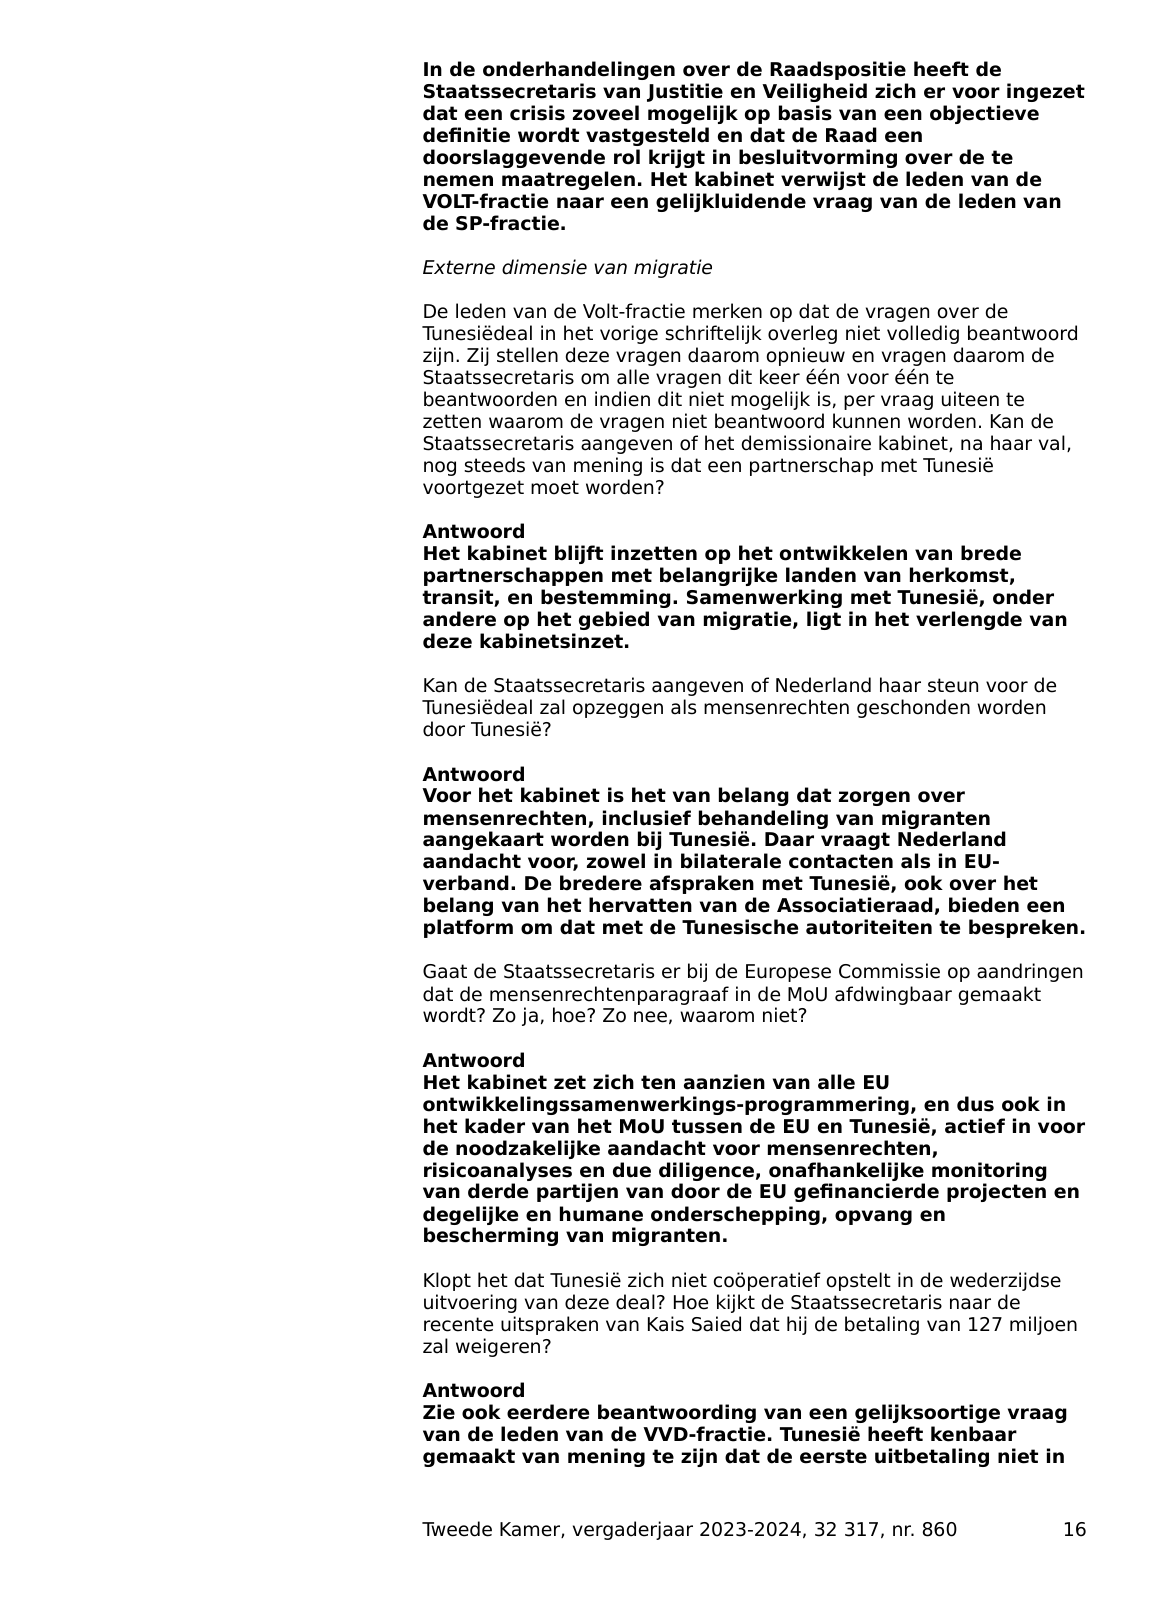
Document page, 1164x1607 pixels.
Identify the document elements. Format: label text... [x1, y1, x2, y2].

text Klopt het dat Tunesië zich niet coöperatief opstelt in de wederzijdse uitvoering van deze deal? Hoe kijkt de Staatssecretaris naar de recente uitspraken van Kais Saied dat hij de betaling van 127 miljoen zal weigeren? [422, 1269, 1087, 1357]
text Antwoord [422, 1049, 1087, 1072]
text Zie ook eerdere beantwoording van een gelijksoortige vraag van de leden van de VVD-fractie. Tunesië heeft kenbaar gemaakt van mening te zijn dat de eerste uitbetaling niet in [422, 1402, 1087, 1468]
text Het kabinet blijft inzetten op het ontwikkelen van brede partnerschappen met belangrijke landen van herkomst, transit, en bestemming. Samenwerking met Tunesië, onder andere op het gebied van migratie, ligt in het verlengde van deze kabinetsinzet. [422, 543, 1087, 653]
text Het kabinet zet zich ten aanzien van alle EU ontwikkelingssamenwerkings-programmering, en dus ook in het kader van het MoU tussen de EU en Tunesië, actief in voor de noodzakelijke aandacht voor mensenrechten, risicoanalyses en due diligence, onafhankelijke monitoring van derde partijen van door de EU gefinancierde projecten en degelijke en humane onderschepping, opvang en bescherming van migranten. [422, 1072, 1087, 1247]
text Voor het kabinet is het van belang dat zorgen over mensenrechten, inclusief behandeling van migranten aangekaart worden bij Tunesië. Daar vraagt Nederland aandacht voor, zowel in bilaterale contacten als in EU-verband. De bredere afspraken met Tunesië, ook over het belang van het hervatten van de Associatieraad, bieden een platform om dat met de Tunesische autoriteiten te bespreken. [422, 785, 1087, 939]
text Kan de Staatssecretaris aangeven of Nederland haar steun voor de Tunesiëdeal zal opzeggen als mensenrechten geschonden worden door Tunesië? [422, 675, 1087, 741]
text Antwoord [422, 1380, 1087, 1402]
text In de onderhandelingen over de Raadspositie heeft de Staatssecretaris van Justitie en Veiligheid zich er voor ingezet dat een crisis zoveel mogelijk op basis van een objectieve definitie wordt vastgesteld en dat de Raad een doorslaggevende rol krijgt in besluitvorming over de te nemen maatregelen. Het kabinet verwijst de leden van de VOLT-fractie naar een gelijkluidende vraag van de leden van de SP-fractie. [422, 59, 1087, 235]
text De leden van de Volt-fractie merken op dat de vragen over de Tunesiëdeal in het vorige schriftelijk overleg niet volledig beantwoord zijn. Zij stellen deze vragen daarom opnieuw en vragen daarom de Staatssecretaris om alle vragen dit keer één voor één te beantwoorden en indien dit niet mogelijk is, per vraag uiteen te zetten waarom de vragen niet beantwoord kunnen worden. Kan de Staatssecretaris aangeven of het demissionaire kabinet, na haar val, nog steeds van mening is dat een partnerschap met Tunesië voortgezet moet worden? [422, 301, 1087, 499]
text Antwoord [422, 763, 1087, 785]
text Antwoord [422, 521, 1087, 543]
text Gaat de Staatssecretaris er bij de Europese Commissie op aandringen dat de mensenrechtenparagraaf in de MoU afdwingbaar gemaakt wordt? Zo ja, hoe? Zo nee, waarom niet? [422, 961, 1087, 1027]
subtitle Externe dimensie van migratie [422, 257, 1087, 279]
